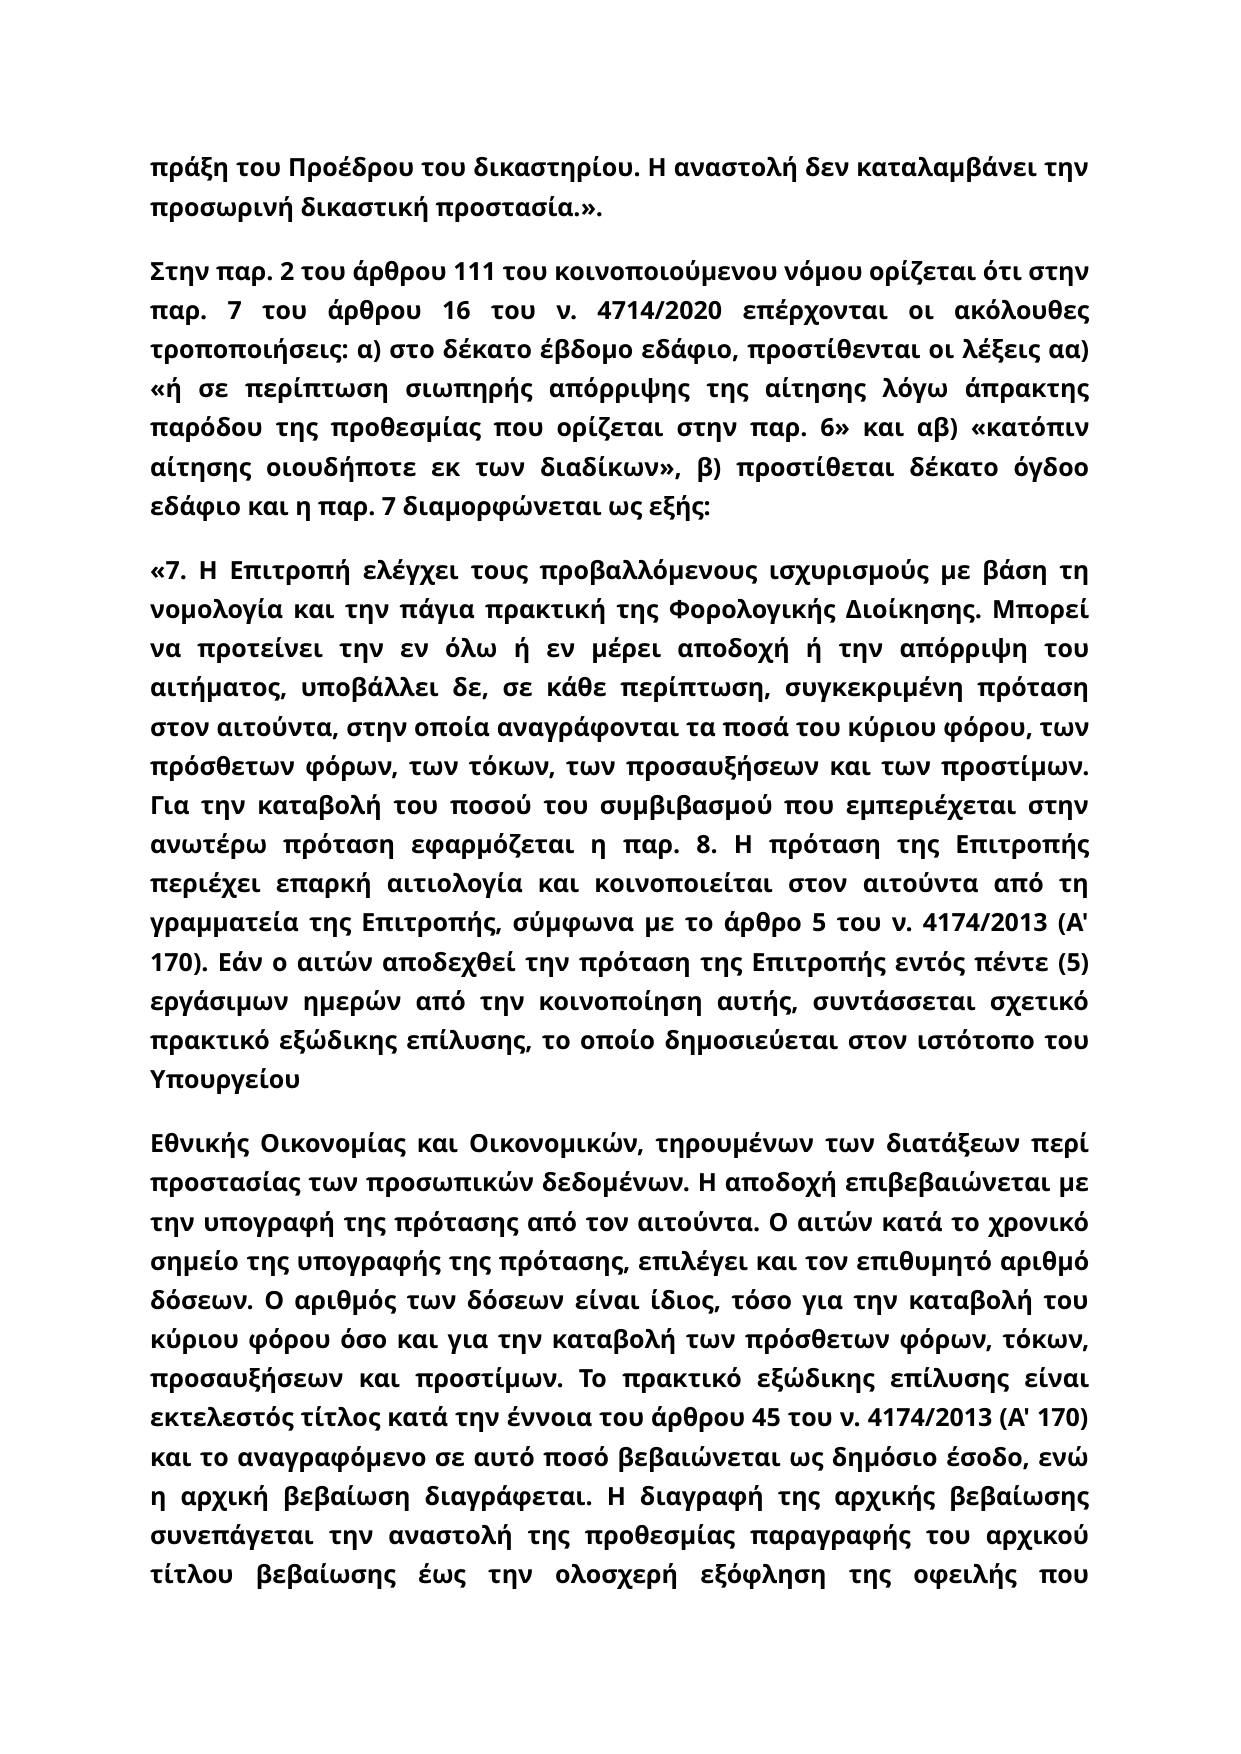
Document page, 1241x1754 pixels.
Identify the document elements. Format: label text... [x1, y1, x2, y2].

text Εθνικής Οικονομίας και Οικονομικών, τηρουμένων των διατάξεων περί προστασίας των προσωπικών δεδομένων. Η αποδοχή επιβεβαιώνεται με την υπογραφή της πρότασης από τον αιτούντα. Ο αιτών κατά το χρονικό σημείο της υπογραφής της πρότασης, επιλέγει και τον επιθυμητό αριθμό δόσεων. Ο αριθμός των δόσεων είναι ίδιος, τόσο για την καταβολή του κύριου φόρου όσο και για την καταβολή των πρόσθετων φόρων, τόκων, προσαυξήσεων και προστίμων. Το πρακτικό εξώδικης επίλυσης είναι εκτελεστός τίτλος κατά την έννοια του άρθρου 45 του ν. 4174/2013 (Α' 170) και το αναγραφόμενο σε αυτό ποσό βεβαιώνεται ως δημόσιο έσοδο, ενώ η αρχική βεβαίωση διαγράφεται. Η διαγραφή της αρχικής βεβαίωσης συνεπάγεται την αναστολή της προθεσμίας παραγραφής του αρχικού τίτλου βεβαίωσης έως την ολοσχερή εξόφληση της οφειλής που [150, 1126, 1090, 1591]
text Στην παρ. 2 του άρθρου 111 του κοινοποιούμενου νόμου ορίζεται ότι στην παρ. 7 του άρθρου 16 του ν. 4714/2020 επέρχονται οι ακόλουθες τροποποιήσεις: α) στο δέκατο έβδομο εδάφιο, προστίθενται οι λέξεις αα) «ή σε περίπτωση σιωπηρής απόρριψης της αίτησης λόγω άπρακτης παρόδου της προθεσμίας που ορίζεται στην παρ. 6» και αβ) «κατόπιν αίτησης οιουδήποτε εκ των διαδίκων», β) προστίθεται δέκατο όγδοο εδάφιο και η παρ. 7 διαμορφώνεται ως εξής: [150, 253, 1090, 522]
text «7. Η Επιτροπή ελέγχει τους προβαλλόμενους ισχυρισμούς με βάση τη νομολογία και την πάγια πρακτική της Φορολογικής Διοίκησης. Μπορεί να προτείνει την εν όλω ή εν μέρει αποδοχή ή την απόρριψη του αιτήματος, υποβάλλει δε, σε κάθε περίπτωση, συγκεκριμένη πρόταση στον αιτούντα, στην οποία αναγράφονται τα ποσά του κύριου φόρου, των πρόσθετων φόρων, των τόκων, των προσαυξήσεων και των προστίμων. Για την καταβολή του ποσού του συμβιβασμού που εμπεριέχεται στην ανωτέρω πρόταση εφαρμόζεται η παρ. 8. Η πρόταση της Επιτροπής περιέχει επαρκή αιτιολογία και κοινοποιείται στον αιτούντα από τη γραμματεία της Επιτροπής, σύμφωνα με το άρθρο 5 του ν. 4174/2013 (Α' 170). Εάν ο αιτών αποδεχθεί την πρόταση της Επιτροπής εντός πέντε (5) εργάσιμων ημερών από την κοινοποίηση αυτής, συντάσσεται σχετικό πρακτικό εξώδικης επίλυσης, το οποίο δημοσιεύεται στον ιστότοπο του Υπουργείου [150, 552, 1090, 1096]
text πράξη του Προέδρου του δικαστηρίου. Η αναστολή δεν καταλαμβάνει την προσωρινή δικαστική προστασία.». [150, 150, 1090, 223]
